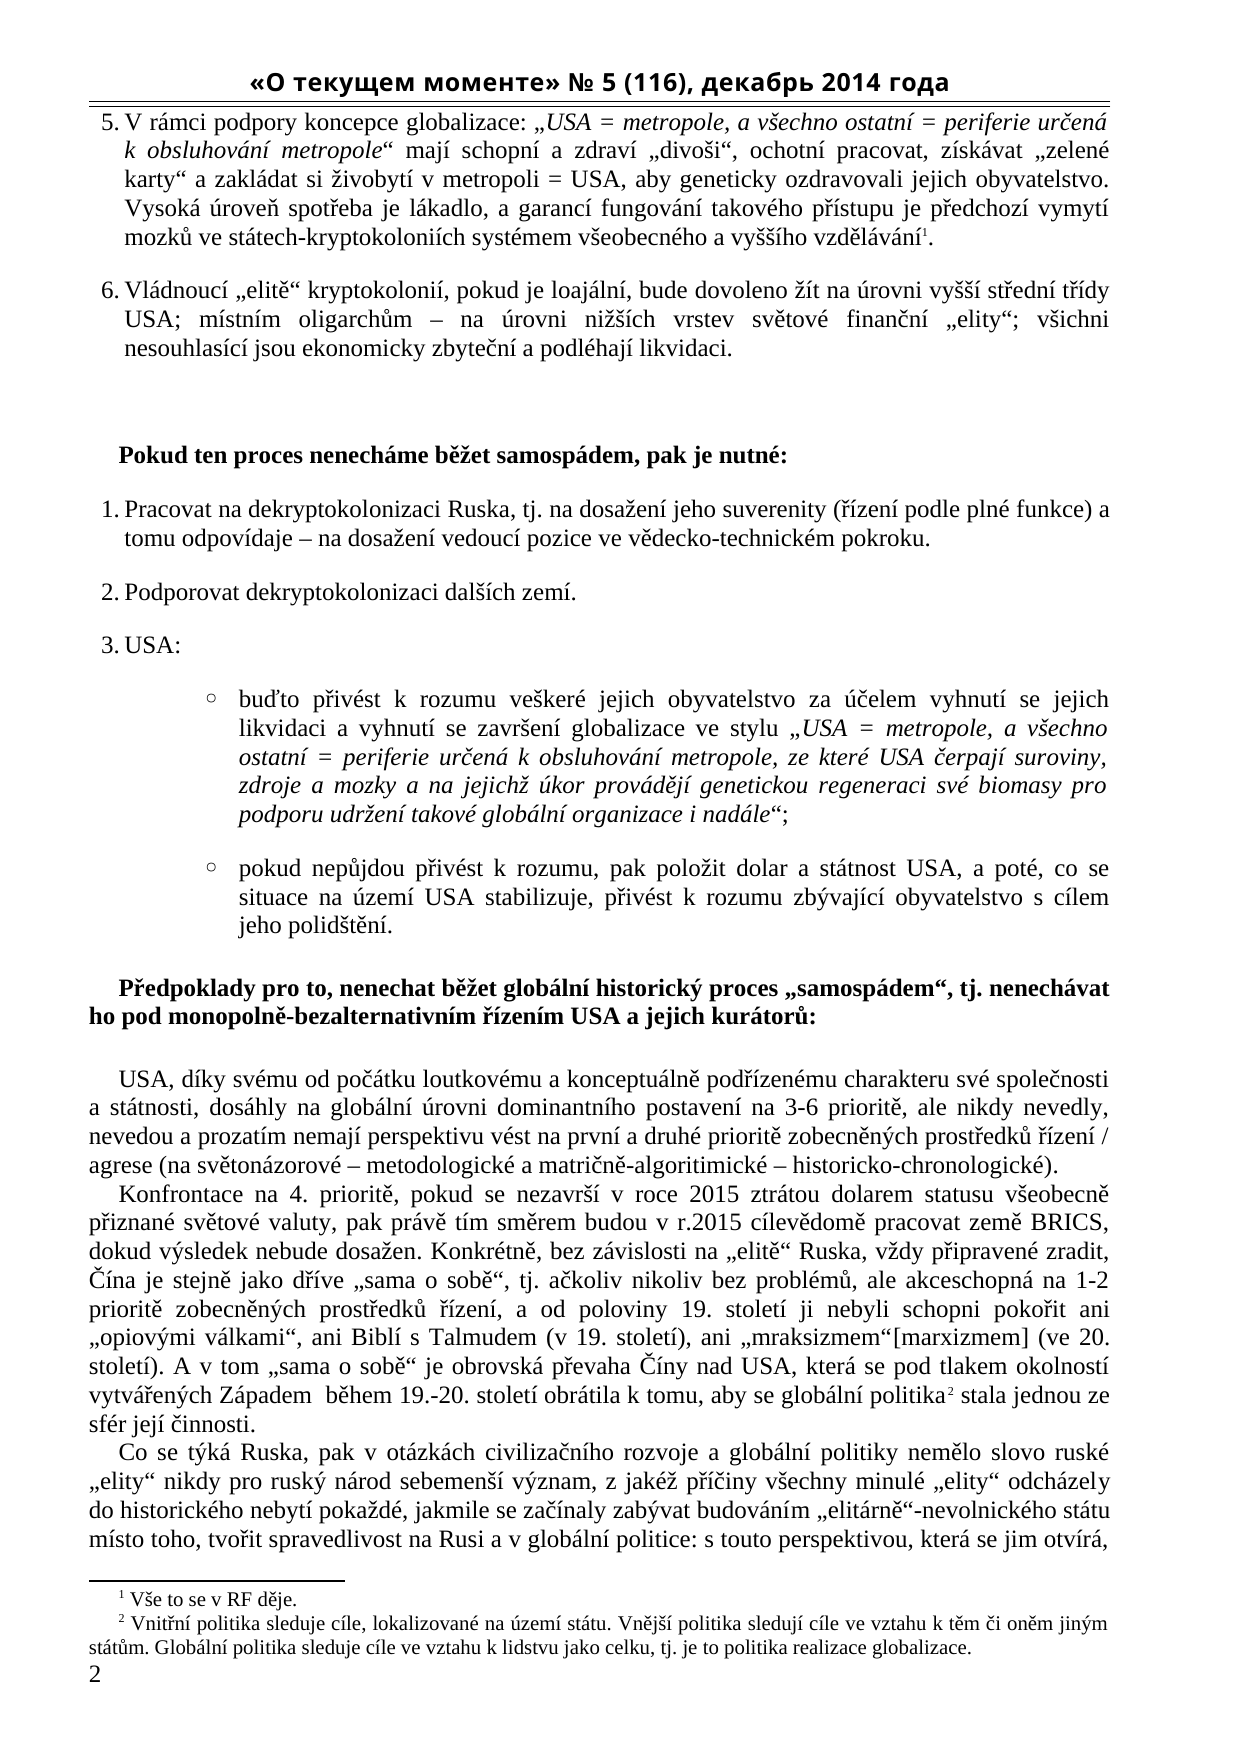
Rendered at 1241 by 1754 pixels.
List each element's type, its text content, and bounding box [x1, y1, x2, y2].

list pokud nepůjdou přivést k rozumu, pak položit dolar a státnost USA, a poté, co se situace na území USA stabilizuje, přivést k rozumu zbývající obyvatelstvo s cílem jeho polidštění. [201, 853, 1110, 939]
text Vnitřní politika sleduje cíle, lokalizované na území státu. Vnější politika sledují cíle ve vztahu k těm či oněm jiným státům. Globální politika sleduje cíle ve vztahu k lidstvu jako celku, tj. je to politika realizace globalizace. [89, 1611, 1110, 1659]
text Konfrontace na 4. prioritě, pokud se nezavrší v roce 2015 ztrátou dolarem statusu všeobecně přiznané světové valuty, pak právě tím směrem budou v r.2015 cílevědomě pracovat země BRICS, dokud výsledek nebude dosažen. Konkrétně, bez závislosti na „elitě“ Ruska, vždy připravené zradit, Čína je stejně jako dříve „sama o sobě“, tj. ačkoliv nikoliv bez problémů, ale akceschopná na 1-2 prioritě zobecněných prostředků řízení, a od poloviny 19. století ji nebyli schopni pokořit ani „opiovými válkami“, ani Biblí s Talmudem (v 19. století), ani „mraksizmem“[marxizmem] (ve 20. století). A v tom „sama o sobě“ je obrovská převaha Číny nad USA, která se pod tlakem okolností vytvářených Západem během 19.-20. století obrátila k tomu, aby se globální politika stala jednou ze sfér její činnosti. [89, 1179, 1110, 1437]
list Vládnoucí „elitě“ kryptokolonií, pokud je loajální, bude dovoleno žít na úrovni vyšší střední třídy USA; místním oligarchům – na úrovni nižších vrstev světové finanční „elity“; všichni nesouhlasící jsou ekonomicky zbyteční a podléhají likvidaci. [94, 275, 1110, 362]
text Předpoklady pro to, nenechat běžet globální historický proces „samospádem“, tj. nenechávat ho pod monopolně-bezalternativním řízením USA a jejich kurátorů: [89, 973, 1110, 1030]
list buďto přivést k rozumu veškeré jejich obyvatelstvo za účelem vyhnutí se jejich likvidaci a vyhnutí se završení globalizace ve stylu „USA = metropole, a všechno ostatní = periferie určená k obsluhování metropole, ze které USA čerpají suroviny, zdroje a mozky a na jejichž úkor provádějí genetickou regeneraci své biomasy pro podporu udržení takové globální organizace i nadále“; [201, 684, 1110, 828]
text Co se týká Ruska, pak v otázkách civilizačního rozvoje a globální politiky nemělo slovo ruské „elity“ nikdy pro ruský národ sebemenší význam, z jakéž příčiny všechny minulé „elity“ odcházely do historického nebytí pokaždé, jakmile se začínaly zabývat budováním „elitárně“-nevolnického státu místo toho, tvořit spravedlivost na Rusi a v globální politice: s touto perspektivou, která se jim otvírá, [89, 1437, 1110, 1552]
text Pokud ten proces nenecháme běžet samospádem, pak je nutné: [89, 440, 1110, 469]
text USA, díky svému od počátku loutkovému a konceptuálně podřízenému charakteru své společnosti a státnosti, dosáhly na globální úrovni dominantního postavení na 3-6 prioritě, ale nikdy nevedly, nevedou a prozatím nemají perspektivu vést na první a druhé prioritě zobecněných prostředků řízení / agrese (na světonázorové – metodologické a matričně-algoritimické – historicko-chronologické). [89, 1064, 1110, 1179]
list V rámci podpory koncepce globalizace: „USA = metropole, a všechno ostatní = periferie určená k obsluhování metropole“ mají schopní a zdraví „divoši“, ochotní pracovat, získávat „zelené karty“ a zakládat si živobytí v metropoli = USA, aby geneticky ozdravovali jejich obyvatelstvo. Vysoká úroveň spotřeba je lákadlo, a garancí fungování takového přístupu je předchozí vymytí mozků ve státech-kryptokoloniích systémem všeobecného a vyššího vzdělávání. [94, 107, 1110, 250]
list Podporovat dekryptokolonizaci dalších zemí. [94, 577, 1110, 605]
list Vše to se v RF děje. [89, 1587, 1110, 1611]
list Pracovat na dekryptokolonizaci Ruska, tj. na dosažení jeho suverenity (řízení podle plné funkce) a tomu odpovídaje – na dosažení vedoucí pozice ve vědecko-technickém pokroku. [94, 494, 1110, 552]
list USA: [94, 630, 1110, 659]
